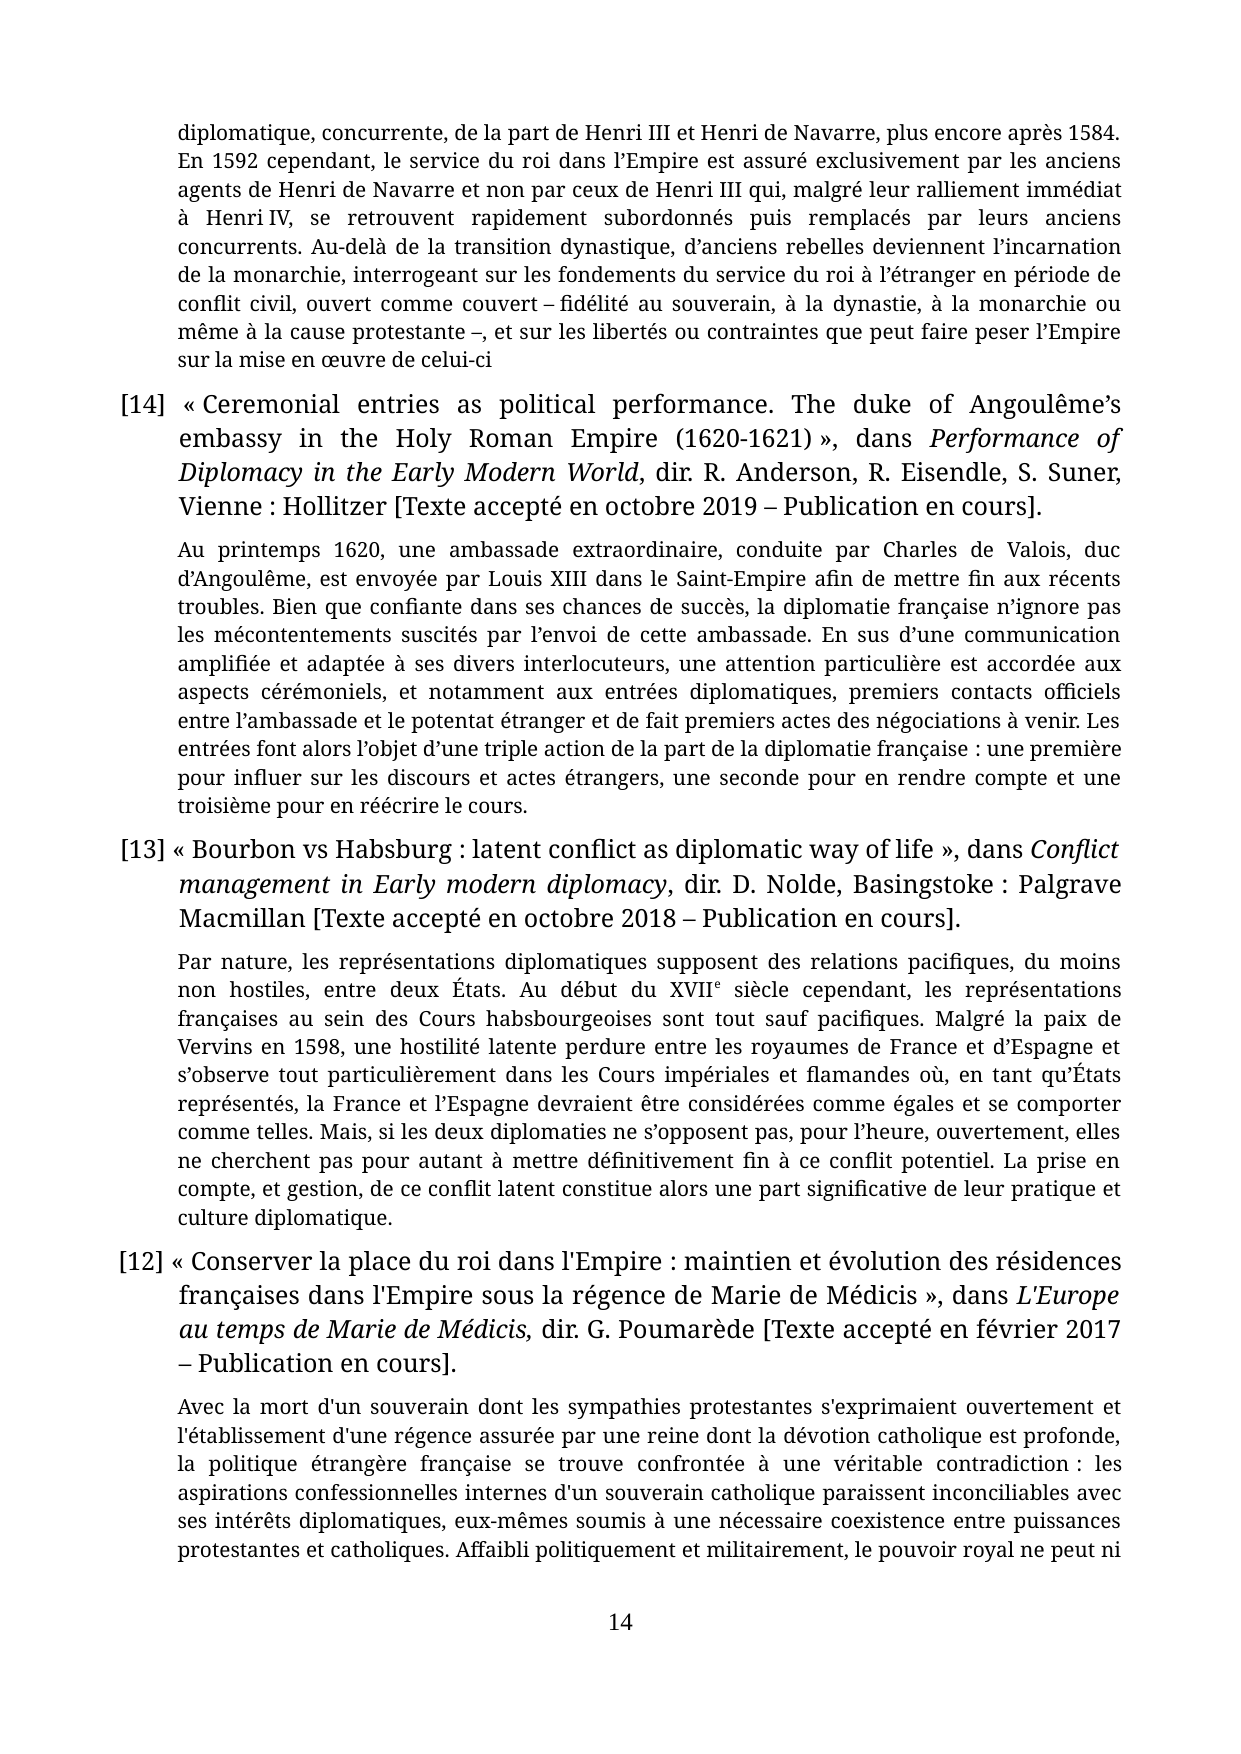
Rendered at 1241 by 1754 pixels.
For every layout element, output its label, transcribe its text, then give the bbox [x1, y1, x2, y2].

text diplomatique, concurrente, de la part de Henri III et Henri de Navarre, plus encore après 1584. En 1592 cependant, le service du roi dans l’Empire est assuré exclusivement par les anciens agents de Henri de Navarre et non par ceux de Henri III qui, malgré leur ralliement immédiat à Henri IV, se retrouvent rapidement subordonnés puis remplacés par leurs anciens concurrents. Au-delà de la transition dynastique, d’anciens rebelles deviennent l’incarnation de la monarchie, interrogeant sur les fondements du service du roi à l’étranger en période de conflit civil, ouvert comme couvert – fidélité au souverain, à la dynastie, à la monarchie ou même à la cause protestante –, et sur les libertés ou contraintes que peut faire peser l’Empire sur la mise en œuvre de celui-ci [177, 118, 1122, 374]
text Par nature, les représentations diplomatiques supposent des relations pacifiques, du moins non hostiles, entre deux États. Au début du XVIIe siècle cependant, les représentations françaises au sein des Cours habsbourgeoises sont tout sauf pacifiques. Malgré la paix de Vervins en 1598, une hostilité latente perdure entre les royaumes de France et d’Espagne et s’observe tout particulièrement dans les Cours impériales et flamandes où, en tant qu’États représentés, la France et l’Espagne devraient être considérées comme égales et se comporter comme telles. Mais, si les deux diplomaties ne s’opposent pas, pour l’heure, ouvertement, elles ne cherchent pas pour autant à mettre définitivement fin à ce conflit potentiel. La prise en compte, et gestion, de ce conflit latent constitue alors une part significative de leur pratique et culture diplomatique. [177, 947, 1122, 1231]
text Avec la mort d'un souverain dont les sympathies protestantes s'exprimaient ouvertement et l'établissement d'une régence assurée par une reine dont la dévotion catholique est profonde, la politique étrangère française se trouve confrontée à une véritable contradiction : les aspirations confessionnelles internes d'un souverain catholique paraissent inconciliables avec ses intérêts diplomatiques, eux-mêmes soumis à une nécessaire coexistence entre puissances protestantes et catholiques. Affaibli politiquement et militairement, le pouvoir royal ne peut ni [177, 1392, 1122, 1563]
text Au printemps 1620, une ambassade extraordinaire, conduite par Charles de Valois, duc d’Angoulême, est envoyée par Louis XIII dans le Saint-Empire afin de mettre fin aux récents troubles. Bien que confiante dans ses chances de succès, la diplomatie française n’ignore pas les mécontentements suscités par l’envoi de cette ambassade. En sus d’une communication amplifiée et adaptée à ses divers interlocuteurs, une attention particulière est accordée aux aspects cérémoniels, et notamment aux entrées diplomatiques, premiers contacts officiels entre l’ambassade et le potentat étranger et de fait premiers actes des négociations à venir. Les entrées font alors l’objet d’une triple action de la part de la diplomatie française : une première pour influer sur les discours et actes étrangers, une seconde pour en rendre compte et une troisième pour en réécrire le cours. [177, 535, 1122, 820]
text [13] « Bourbon vs Habsburg : latent conflict as diplomatic way of life », dans Conflict management in Early modern diplomacy, dir. D. Nolde, Basingstoke : Palgrave Macmillan [Texte accepté en octobre 2018 – Publication en cours]. [120, 832, 1122, 934]
text [14] « Ceremonial entries as political performance. The duke of Angoulême’s embassy in the Holy Roman Empire (1620-1621) », dans Performance of Diplomacy in the Early Modern World, dir. R. Anderson, R. Eisendle, S. Suner, Vienne : Hollitzer [Texte accepté en octobre 2019 – Publication en cours]. [120, 387, 1122, 523]
text [12] « Conserver la place du roi dans l'Empire : maintien et évolution des résidences françaises dans l'Empire sous la régence de Marie de Médicis », dans L'Europe au temps de Marie de Médicis, dir. G. Poumarède [Texte accepté en février 2017 – Publication en cours]. [118, 1244, 1122, 1380]
